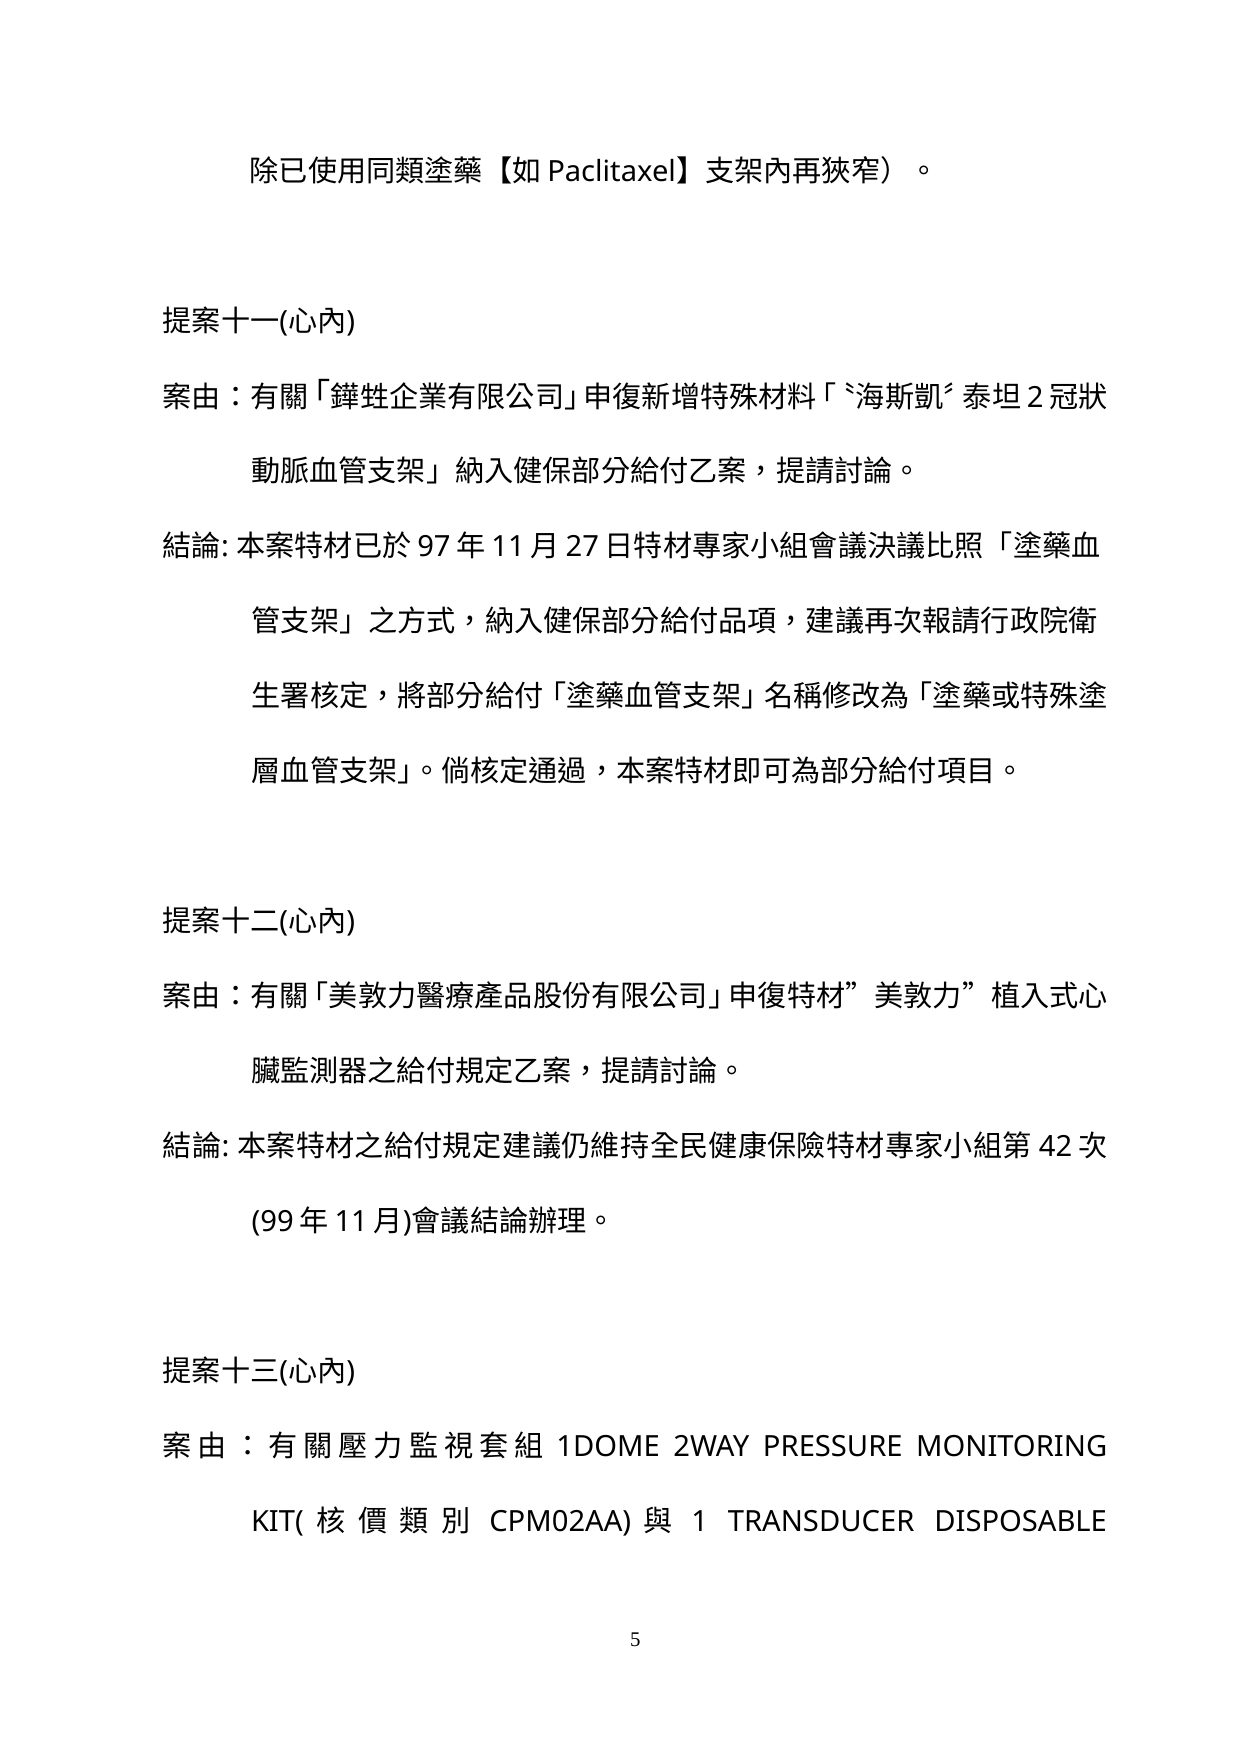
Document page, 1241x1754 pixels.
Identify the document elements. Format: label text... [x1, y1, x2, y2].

text 提案十三(心內) [162, 1331, 1107, 1406]
text 除已使用同類塗藥【如Paclitaxel】支架內再狹窄）。 [192, 131, 1107, 206]
text 案由：有關「美敦力醫療產品股份有限公司」申復特材”美敦力”植入式心臟監測器之給付規定乙案，提請討論。 [162, 956, 1107, 1106]
text 案由：有關壓力監視套組1DOME 2WAY PRESSURE MONITORING KIT(核價類別CPM02AA)與1 TRANSDUCER DISPOSABLE [162, 1406, 1107, 1556]
text 結論: 本案特材已於97年11月27日特材專家小組會議決議比照「塗藥血管支架」之方式，納入健保部分給付品項，建議再次報請行政院衛生署核定，將部分給付「塗藥血管支架」名稱修改為「塗藥或特殊塗層血管支架」。倘核定通過，本案特材即可為部分給付項目。 [162, 506, 1107, 806]
text 提案十一(心內) [162, 281, 1107, 356]
text 案由：有關「鏵甡企業有限公司」申復新增特殊材料「〝海斯凱〞泰坦2冠狀動脈血管支架」納入健保部分給付乙案，提請討論。 [162, 356, 1107, 506]
text 結論: 本案特材之給付規定建議仍維持全民健康保險特材專家小組第42次(99年11月)會議結論辦理。 [162, 1106, 1107, 1256]
text 提案十二(心內) [162, 881, 1107, 956]
